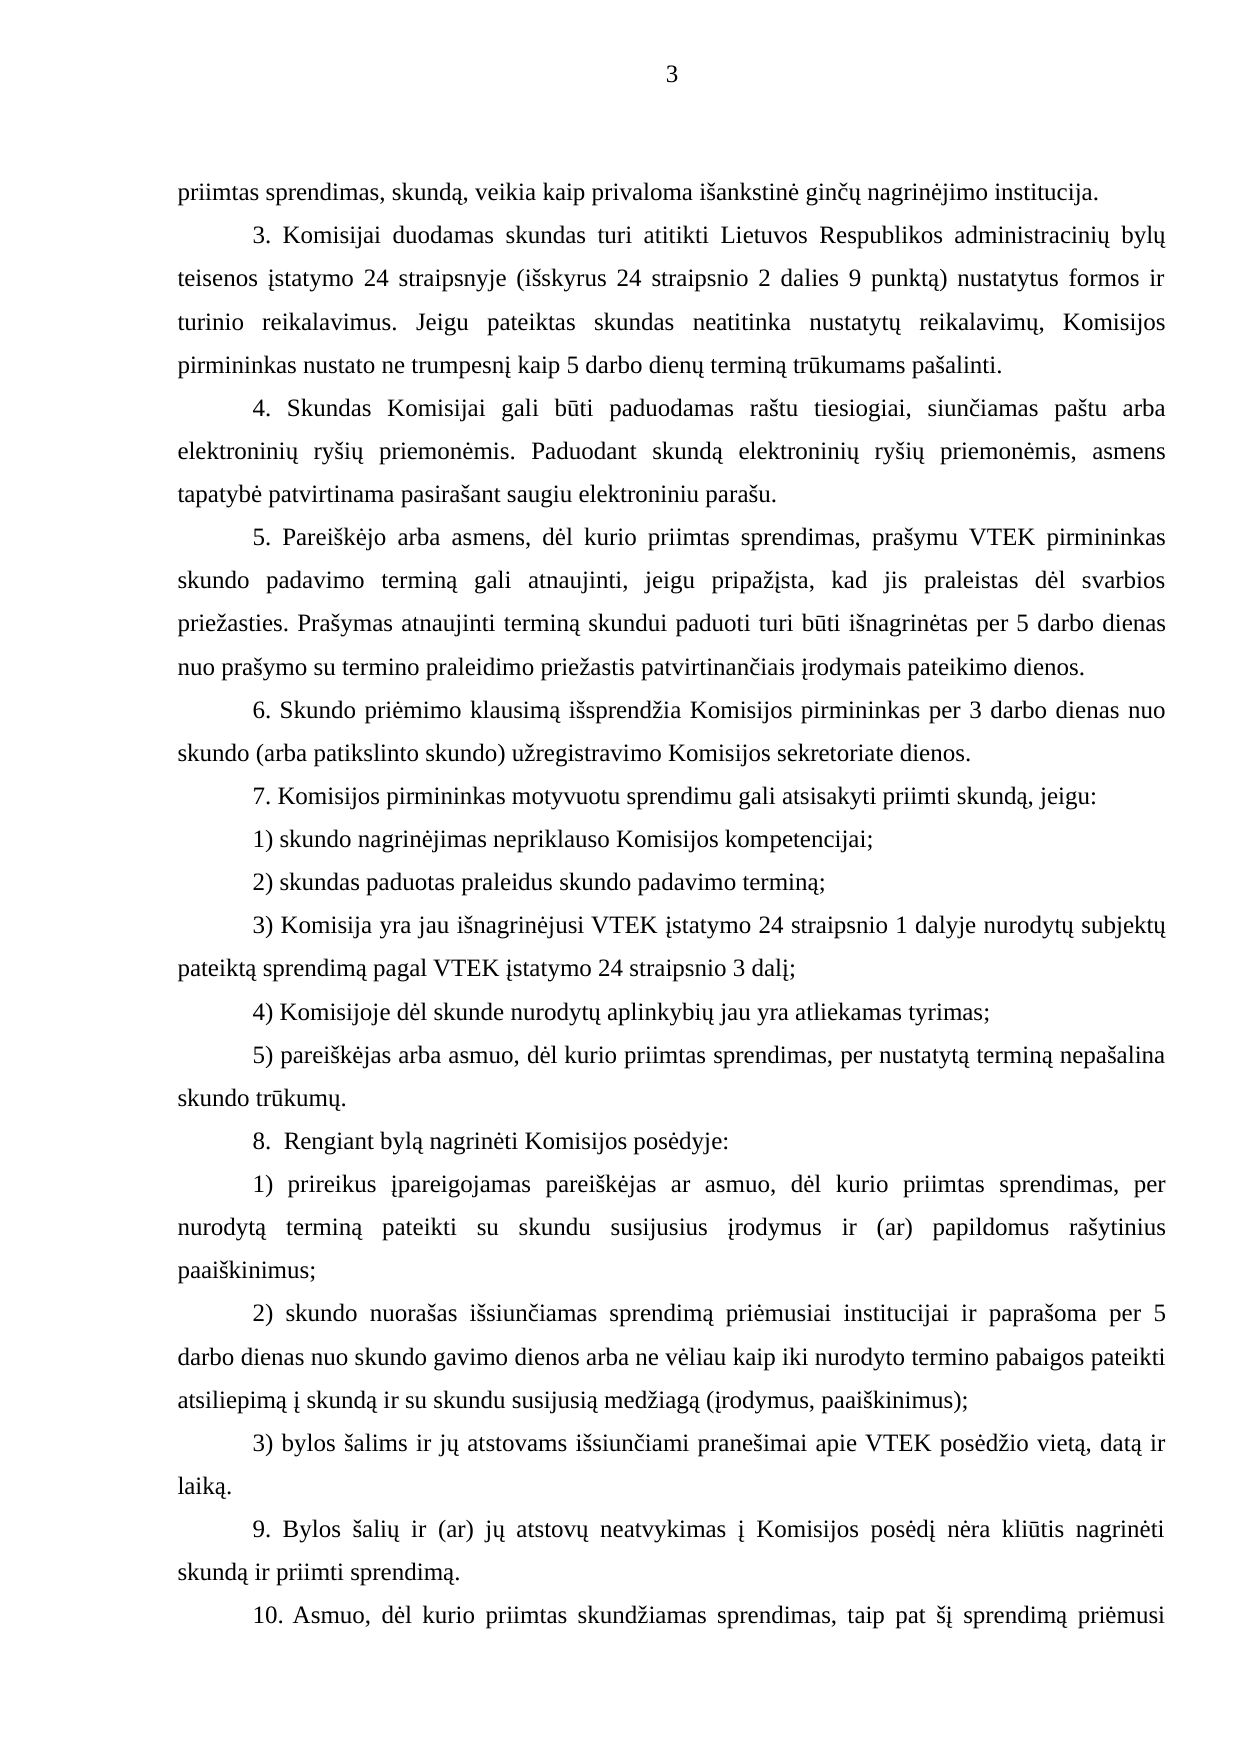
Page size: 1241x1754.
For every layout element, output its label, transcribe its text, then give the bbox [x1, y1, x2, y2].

text 6. Skundo priėmimo klausimą išsprendžia Komisijos pirmininkas per 3 darbo dienas nuo skundo (arba patikslinto skundo) užregistravimo Komisijos sekretoriate dienos. [177, 695, 1167, 767]
text 2) skundo nuorašas išsiunčiamas sprendimą priėmusiai institucijai ir paprašoma per 5 darbo dienas nuo skundo gavimo dienos arba ne vėliau kaip iki nurodyto termino pabaigos pateikti atsiliepimą į skundą ir su skundu susijusią medžiagą (įrodymus, paaiškinimus); [177, 1298, 1167, 1413]
text 5) pareiškėjas arba asmuo, dėl kurio priimtas sprendimas, per nustatytą terminą nepašalina skundo trūkumų. [177, 1040, 1167, 1112]
text 2) skundas paduotas praleidus skundo padavimo terminą; [177, 867, 1167, 896]
text 5. Pareiškėjo arba asmens, dėl kurio priimtas sprendimas, prašymu VTEK pirmininkas skundo padavimo terminą gali atnaujinti, jeigu pripažįsta, kad jis praleistas dėl svarbios priežasties. Prašymas atnaujinti terminą skundui paduoti turi būti išnagrinėtas per 5 darbo dienas nuo prašymo su termino praleidimo priežastis patvirtinančiais įrodymais pateikimo dienos. [177, 522, 1167, 680]
text 4) Komisijoje dėl skunde nurodytų aplinkybių jau yra atliekamas tyrimas; [177, 997, 1167, 1025]
text 10. Asmuo, dėl kurio priimtas skundžiamas sprendimas, taip pat šį sprendimą priėmusi [177, 1600, 1167, 1629]
text 3) bylos šalims ir jų atstovams išsiunčiami pranešimai apie VTEK posėdžio vietą, datą ir laiką. [177, 1428, 1167, 1500]
text 3. Komisijai duodamas skundas turi atitikti Lietuvos Respublikos administracinių bylų teisenos įstatymo 24 straipsnyje (išskyrus 24 straipsnio 2 dalies 9 punktą) nustatytus formos ir turinio reikalavimus. Jeigu pateiktas skundas neatitinka nustatytų reikalavimų, Komisijos pirmininkas nustato ne trumpesnį kaip 5 darbo dienų terminą trūkumams pašalinti. [177, 220, 1167, 378]
text 9. Bylos šalių ir (ar) jų atstovų neatvykimas į Komisijos posėdį nėra kliūtis nagrinėti skundą ir priimti sprendimą. [177, 1514, 1167, 1586]
text 4. Skundas Komisijai gali būti paduodamas raštu tiesiogiai, siunčiamas paštu arba elektroninių ryšių priemonėmis. Paduodant skundą elektroninių ryšių priemonėmis, asmens tapatybė patvirtinama pasirašant saugiu elektroniniu parašu. [177, 393, 1167, 508]
text 3) Komisija yra jau išnagrinėjusi VTEK įstatymo 24 straipsnio 1 dalyje nurodytų subjektų pateiktą sprendimą pagal VTEK įstatymo 24 straipsnio 3 dalį; [177, 910, 1167, 982]
text 1) prireikus įpareigojamas pareiškėjas ar asmuo, dėl kurio priimtas sprendimas, per nurodytą terminą pateikti su skundu susijusius įrodymus ir (ar) papildomus rašytinius paaiškinimus; [177, 1169, 1167, 1284]
text 1) skundo nagrinėjimas nepriklauso Komisijos kompetencijai; [177, 824, 1167, 853]
text 8. Rengiant bylą nagrinėti Komisijos posėdyje: [177, 1126, 1167, 1155]
text priimtas sprendimas, skundą, veikia kaip privaloma išankstinė ginčų nagrinėjimo institucija. [177, 177, 1167, 206]
text 7. Komisijos pirmininkas motyvuotu sprendimu gali atsisakyti priimti skundą, jeigu: [177, 781, 1167, 810]
